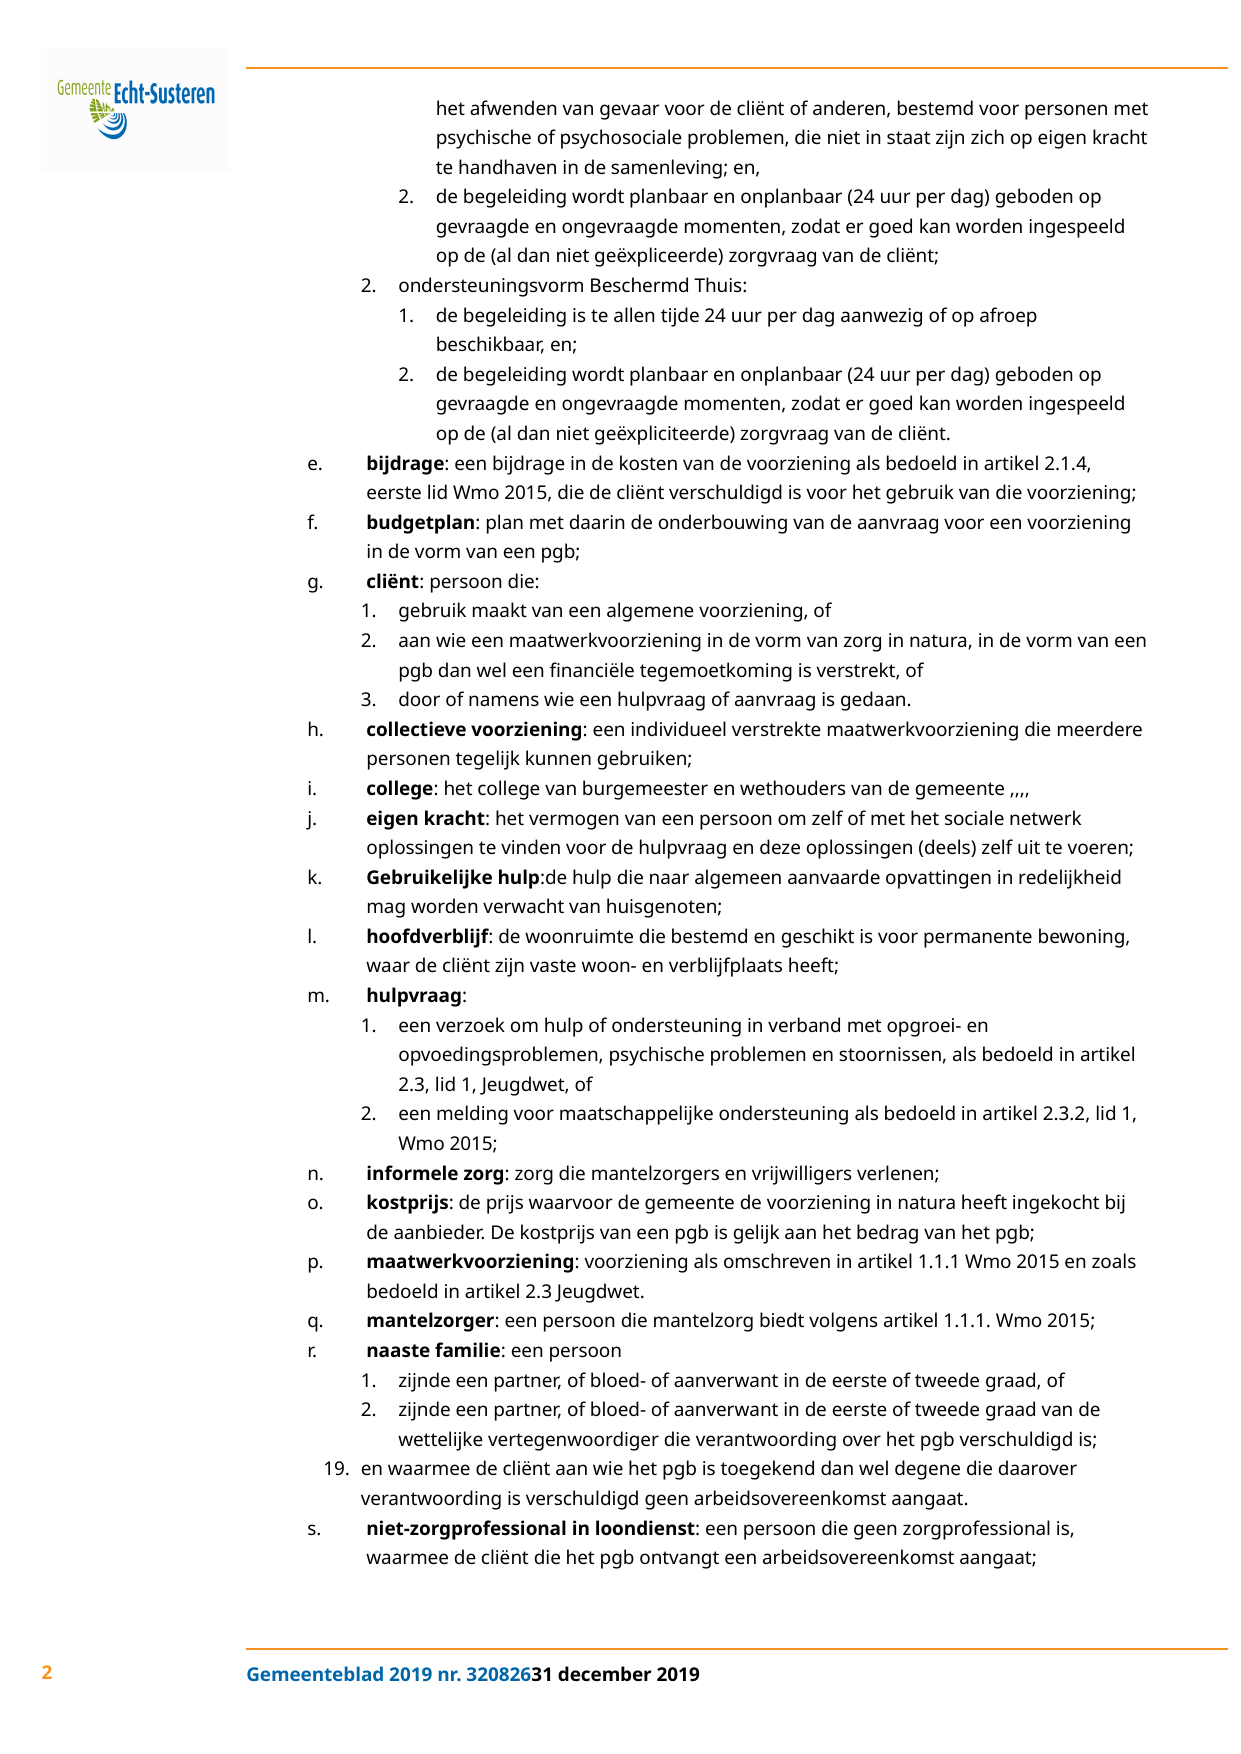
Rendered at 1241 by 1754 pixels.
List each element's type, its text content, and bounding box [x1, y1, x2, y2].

list niet-zorgprofessional in loondienst: een persoon die geen zorgprofessional is, waarmee de cliënt die het pgb ontvangt een arbeidsovereenkomst aangaat; [307, 1515, 1152, 1570]
list college: het college van burgemeester en wethouders van de gemeente ,,,, [307, 775, 1152, 801]
list zijnde een partner, of bloed- of aanverwant in de eerste of tweede graad, of [361, 1367, 1152, 1393]
list informele zorg: zorg die mantelzorgers en vrijwilligers verlenen; [307, 1160, 1152, 1186]
list en waarmee de cliënt aan wie het pgb is toegekend dan wel degene die daarover verantwoording is verschuldigd geen arbeidsovereenkomst aangaat. [323, 1456, 1152, 1511]
picture [41, 47, 231, 172]
list een melding voor maatschappelijke ondersteuning als bedoeld in artikel 2.3.2, lid 1, Wmo 2015; [361, 1101, 1152, 1156]
list de begeleiding wordt planbaar en onplanbaar (24 uur per dag) geboden op gevraagde en ongevraagde momenten, zodat er goed kan worden ingespeeld op de (al dan niet geëxpliceerde) zorgvraag van de cliënt; [398, 183, 1152, 268]
list de begeleiding is te allen tijde 24 uur per dag aanwezig of op afroep beschikbaar, en; [398, 302, 1152, 357]
list naaste familie: een persoon [307, 1337, 1152, 1363]
list bijdrage: een bijdrage in de kosten van de voorziening als bedoeld in artikel 2.1.4, eerste lid Wmo 2015, die de cliënt verschuldigd is voor het gebruik van die voorziening; [307, 450, 1152, 505]
list mantelzorger: een persoon die mantelzorg biedt volgens artikel 1.1.1. Wmo 2015; [307, 1308, 1152, 1333]
list een verzoek om hulp of ondersteuning in verband met opgroei- en opvoedingsproblemen, psychische problemen en stoornissen, als bedoeld in artikel 2.3, lid 1, Jeugdwet, of [361, 1012, 1152, 1097]
list hoofdverblijf: de woonruimte die bestemd en geschikt is voor permanente bewoning, waar de cliënt zijn vaste woon- en verblijfplaats heeft; [307, 923, 1152, 978]
list het afwenden van gevaar voor de cliënt of anderen, bestemd voor personen met psychische of psychosociale problemen, die niet in staat zijn zich op eigen kracht te handhaven in de samenleving; en, [398, 95, 1152, 180]
list door of namens wie een hulpvraag of aanvraag is gedaan. [361, 686, 1152, 712]
list collectieve voorziening: een individueel verstrekte maatwerkvoorziening die meerdere personen tegelijk kunnen gebruiken; [307, 716, 1152, 771]
list kostprijs: de prijs waarvoor de gemeente de voorziening in natura heeft ingekocht bij de aanbieder. De kostprijs van een pgb is gelijk aan het bedrag van het pgb; [307, 1189, 1152, 1245]
list gebruik maakt van een algemene voorziening, of [361, 598, 1152, 623]
list cliënt: persoon die: [307, 568, 1152, 594]
list de begeleiding wordt planbaar en onplanbaar (24 uur per dag) geboden op gevraagde en ongevraagde momenten, zodat er goed kan worden ingespeeld op de (al dan niet geëxpliciteerde) zorgvraag van de cliënt. [398, 361, 1152, 446]
list maatwerkvoorziening: voorziening als omschreven in artikel 1.1.1 Wmo 2015 en zoals bedoeld in artikel 2.3 Jeugdwet. [307, 1248, 1152, 1304]
list aan wie een maatwerkvoorziening in de vorm van zorg in natura, in de vorm van een pgb dan wel een financiële tegemoetkoming is verstrekt, of [361, 627, 1152, 683]
list budgetplan: plan met daarin de onderbouwing van de aanvraag voor een voorziening in de vorm van een pgb; [307, 509, 1152, 564]
list hulpvraag: [307, 982, 1152, 1008]
list Gebruikelijke hulp:de hulp die naar algemeen aanvaarde opvattingen in redelijkheid mag worden verwacht van huisgenoten; [307, 864, 1152, 919]
list eigen kracht: het vermogen van een persoon om zelf of met het sociale netwerk oplossingen te vinden voor de hulpvraag en deze oplossingen (deels) zelf uit te voeren; [307, 805, 1152, 860]
list ondersteuningsvorm Beschermd Thuis: [361, 272, 1152, 298]
list zijnde een partner, of bloed- of aanverwant in de eerste of tweede graad van de wettelijke vertegenwoordiger die verantwoording over het pgb verschuldigd is; [361, 1396, 1152, 1452]
